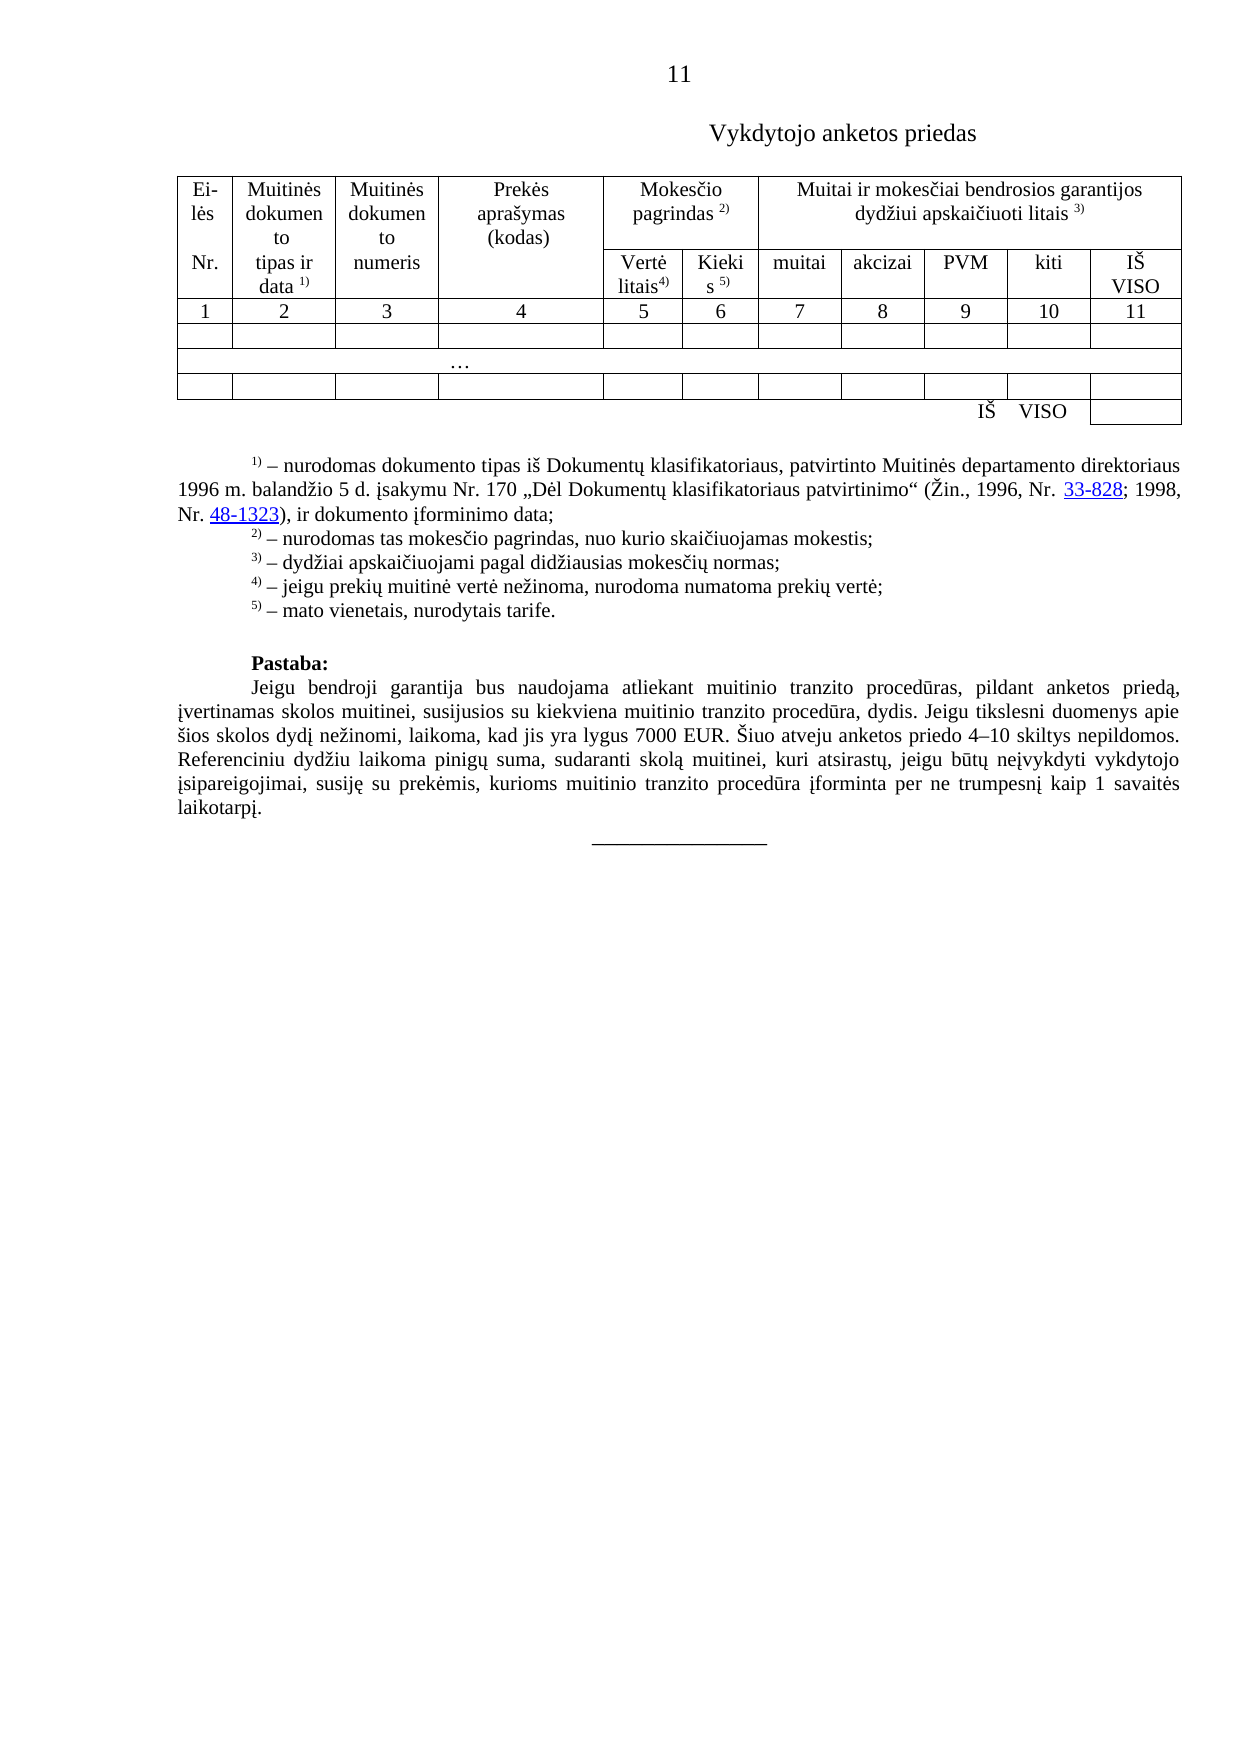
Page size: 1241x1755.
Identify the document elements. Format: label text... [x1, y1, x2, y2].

table_cell [335, 400, 438, 423]
text Pastaba: [177, 651, 1181, 674]
table_cell kiti [1008, 250, 1090, 298]
text Jeigu bendroji garantija bus naudojama atliekant muitinio tranzito procedūras, pildant anketos priedą, įvertinamas skolos muitinei, susijusios su kiekviena muitinio tranzito procedūra, dydis. Jeigu tikslesni duomenys apie šios skolos dydį nežinomi, laikoma, kad jis yra lygus 7000 EUR. Šiuo atveju anketos priedo 4–10 skiltys nepildomos. Referenciniu dydžiu laikoma pinigų suma, sudaranti skolą muitinei, kuri atsirastų, jeigu būtų neįvykdyti vykdytojo įsipareigojimai, susiję su prekėmis, kurioms muitinio tranzito procedūra įforminta per ne trumpesnį kaip 1 savaitės laikotarpį. [177, 674, 1181, 819]
table_cell 9 [925, 299, 1007, 323]
table_cell muitai [759, 250, 841, 298]
table_cell 2 [233, 299, 335, 323]
table_cell 3 [336, 299, 438, 323]
table_cell tipas ir data 1) [233, 249, 335, 298]
table_cell [1091, 400, 1181, 423]
text 3) – dydžiai apskaičiuojami pagal didžiausias mokesčių normas; [177, 549, 1181, 574]
table_cell IŠ [924, 400, 1007, 423]
table_cell [842, 324, 924, 348]
table_cell [178, 349, 233, 373]
table_cell 1 [178, 299, 232, 323]
table_cell VISO [1007, 400, 1090, 423]
table_header Ei-lės [178, 177, 232, 249]
table_cell numeris [336, 249, 438, 298]
table_cell [439, 324, 603, 348]
table_cell 4 [439, 299, 603, 323]
table_cell [683, 374, 758, 398]
table_cell [683, 349, 758, 373]
table_header Muitinės dokumento [336, 177, 438, 249]
table_cell Vertė litais4) [604, 250, 682, 298]
table_cell [178, 374, 232, 398]
table_cell [335, 349, 438, 373]
table_cell [604, 349, 683, 373]
table_cell 10 [1008, 299, 1090, 323]
table_cell [925, 324, 1007, 348]
table_cell [1008, 324, 1090, 348]
table_cell [759, 374, 841, 398]
table_cell [233, 374, 335, 398]
table_cell [1091, 374, 1181, 398]
table_cell [1091, 324, 1181, 348]
table_cell 6 [683, 299, 758, 323]
text Vykdytojo anketos priedas [177, 118, 1181, 147]
table_header Muitinės dokumento [233, 177, 335, 249]
table_cell [1090, 349, 1181, 373]
table_cell Kiekis 5) [683, 250, 758, 298]
table_cell [925, 374, 1007, 398]
table_cell 11 [1091, 299, 1181, 323]
table_cell [758, 400, 841, 423]
table_cell [1007, 349, 1090, 373]
table_cell [233, 324, 335, 348]
table_cell [1008, 374, 1090, 398]
table_cell 8 [842, 299, 924, 323]
table_cell PVM [925, 250, 1007, 298]
table_cell [233, 349, 335, 373]
table_cell [758, 349, 841, 373]
table_cell 5 [604, 299, 682, 323]
table_cell [604, 400, 683, 423]
table_cell [336, 374, 438, 398]
table_cell [439, 249, 603, 298]
text 1) – nurodomas dokumento tipas iš Dokumentų klasifikatoriaus, patvirtinto Muitinės departamento direktoriaus 1996 m. balandžio 5 d. įsakymu Nr. 170 „Dėl Dokumentų klasifikatoriaus patvirtinimo“ (Žin., 1996, Nr. 33-828; 1998, Nr. 48-1323), ir dokumento įforminimo data; [177, 453, 1181, 526]
table_cell 7 [759, 299, 841, 323]
table_cell [924, 349, 1007, 373]
table_cell [178, 324, 232, 348]
table_cell [683, 324, 758, 348]
table_cell … [438, 349, 604, 373]
text 2) – nurodomas tas mokesčio pagrindas, nuo kurio skaičiuojamas mokestis; [177, 526, 1181, 549]
table_cell [683, 400, 758, 423]
text ______________ [177, 819, 1181, 848]
table_cell akcizai [842, 250, 924, 298]
table_cell [604, 374, 682, 398]
table_header Prekės aprašymas (kodas) [439, 177, 603, 249]
table_cell Nr. [178, 249, 232, 298]
table_cell [842, 374, 924, 398]
table_cell [438, 400, 604, 423]
table_cell [604, 324, 682, 348]
table_cell [233, 400, 335, 423]
table_cell [841, 400, 924, 423]
table_cell [336, 324, 438, 348]
table_header Muitai ir mokesčiai bendrosios garantijos dydžiui apskaičiuoti litais 3) [759, 177, 1181, 249]
text 4) – jeigu prekių muitinė vertė nežinoma, nurodoma numatoma prekių vertė; [177, 574, 1181, 598]
table_header Mokesčio pagrindas 2) [604, 177, 758, 249]
table_cell IŠ VISO [1091, 250, 1181, 298]
table_cell [177, 400, 233, 423]
table_cell [759, 324, 841, 348]
text 5) – mato vienetais, nurodytais tarife. [177, 598, 1181, 622]
table_cell [439, 374, 603, 398]
table_cell [841, 349, 924, 373]
